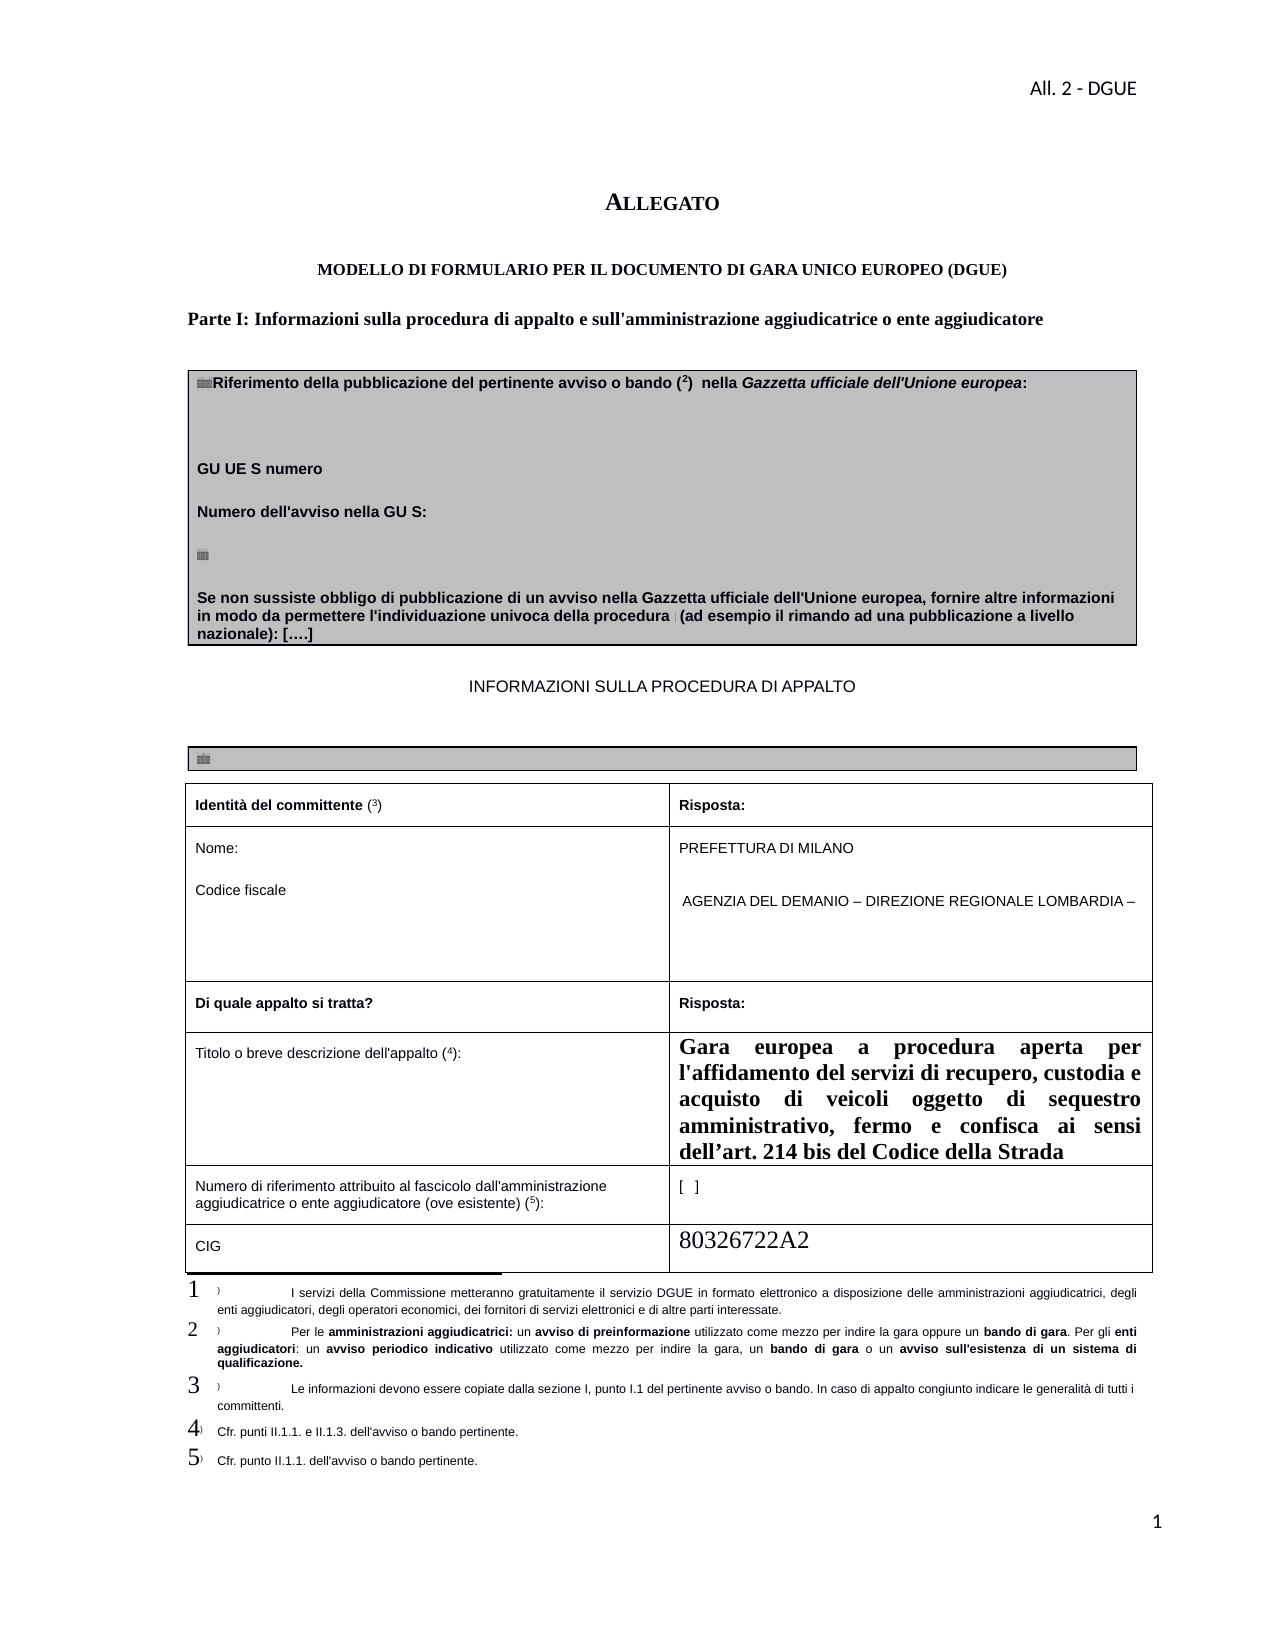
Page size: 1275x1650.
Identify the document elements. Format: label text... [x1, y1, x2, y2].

text GU UE S numero [189, 456, 1136, 477]
text ) Per le amministrazioni aggiudicatrici: un avviso di preinformazione utilizzato come mezzo per indire la gara oppure un bando di gara. Per gli enti aggiudicatori: un avviso periodico indicativo utilizzato come mezzo per indire la gara, un bando di gara o un avviso sull'esistenza di un sistema di qualificazione. [187, 1317, 1137, 1370]
table_cell Risposta: [670, 982, 1152, 1032]
table_cell CIG [186, 1225, 669, 1272]
text Per le procedure di appalto per le quali è stato pubblicato un avviso di indizione di gara nella Gazzetta ufficiale dell'Unione europea le informazioni richieste dalla parte I saranno acquisite automaticamente, a condizione che per generare e compilare il DGUE sia utilizzato il servizio DGUE elettronico (). Riferimento della pubblicazione del pertinente avviso o bando () nella Gazzetta ufficiale dell'Unione europea: [189, 371, 1136, 391]
title Parte I: Informazioni sulla procedura di appalto e sull'amministrazione aggiudicatrice o ente aggiudicatore [187, 307, 1137, 329]
text Numero dell'avviso nella GU S: [189, 499, 1136, 520]
text Se non è pubblicato un avviso di indizione di gara nella GU UE, l'amministrazione aggiudicatrice o l'ente aggiudicatore deve compilare le informazioni in modo da permettere l'individuazione univoca della procedura di appalto: [189, 542, 1136, 563]
table_cell Di quale appalto si tratta? [186, 982, 669, 1032]
text ) I servizi della Commissione metteranno gratuitamente il servizio DGUE in formato elettronico a disposizione delle amministrazioni aggiudicatrici, degli enti aggiudicatori, degli operatori economici, dei fornitori di servizi elettronici e di altre parti interessate. [187, 1274, 1137, 1317]
table_header Risposta: [670, 784, 1152, 826]
table_cell Gara europea a procedura aperta per l'affidamento del servizi di recupero, custodia e acquisto di veicoli oggetto di sequestro amministrativo, fermo e confisca ai sensi dell’art. 214 bis del Codice della Strada [670, 1033, 1152, 1164]
text Modello di formulario per il documento di gara unico europeo (DGUE) [187, 259, 1137, 279]
table_cell 80326722A2 [670, 1225, 1152, 1272]
text Se non sussiste obbligo di pubblicazione di un avviso nella Gazzetta ufficiale dell'Unione europea, fornire altre informazioni in modo da permettere l'individuazione univoca della procedura di appalto (ad esempio il rimando ad una pubblicazione a livello nazionale): [….] [189, 585, 1136, 644]
table_header Identità del committente () [186, 784, 669, 826]
title Informazioni sulla procedura di appalto [187, 677, 1137, 696]
table_cell PREFETTURA DI MILANO AGENZIA DEL DEMANIO – DIREZIONE REGIONALE LOMBARDIA – 8010171015280101710152 AGENZI [670, 827, 1152, 981]
subtitle Allegato [187, 187, 1137, 216]
table_cell Nome: Codice fiscale [186, 827, 669, 981]
table_cell Titolo o breve descrizione dell'appalto (): [186, 1033, 669, 1164]
table_cell [ ] [670, 1166, 1152, 1224]
text Le informazioni richieste dalla parte I saranno acquisite automaticamente a condizione che per generare e compilare il DGUE sia utilizzato il servizio DGUE in formato elettronico. In caso contrario tali informazioni devono essere inserite dall'operatore economico. [189, 748, 1136, 770]
table_cell Numero di riferimento attribuito al fascicolo dall'amministrazione aggiudicatrice o ente aggiudicatore (ove esistente) (): [186, 1166, 669, 1224]
